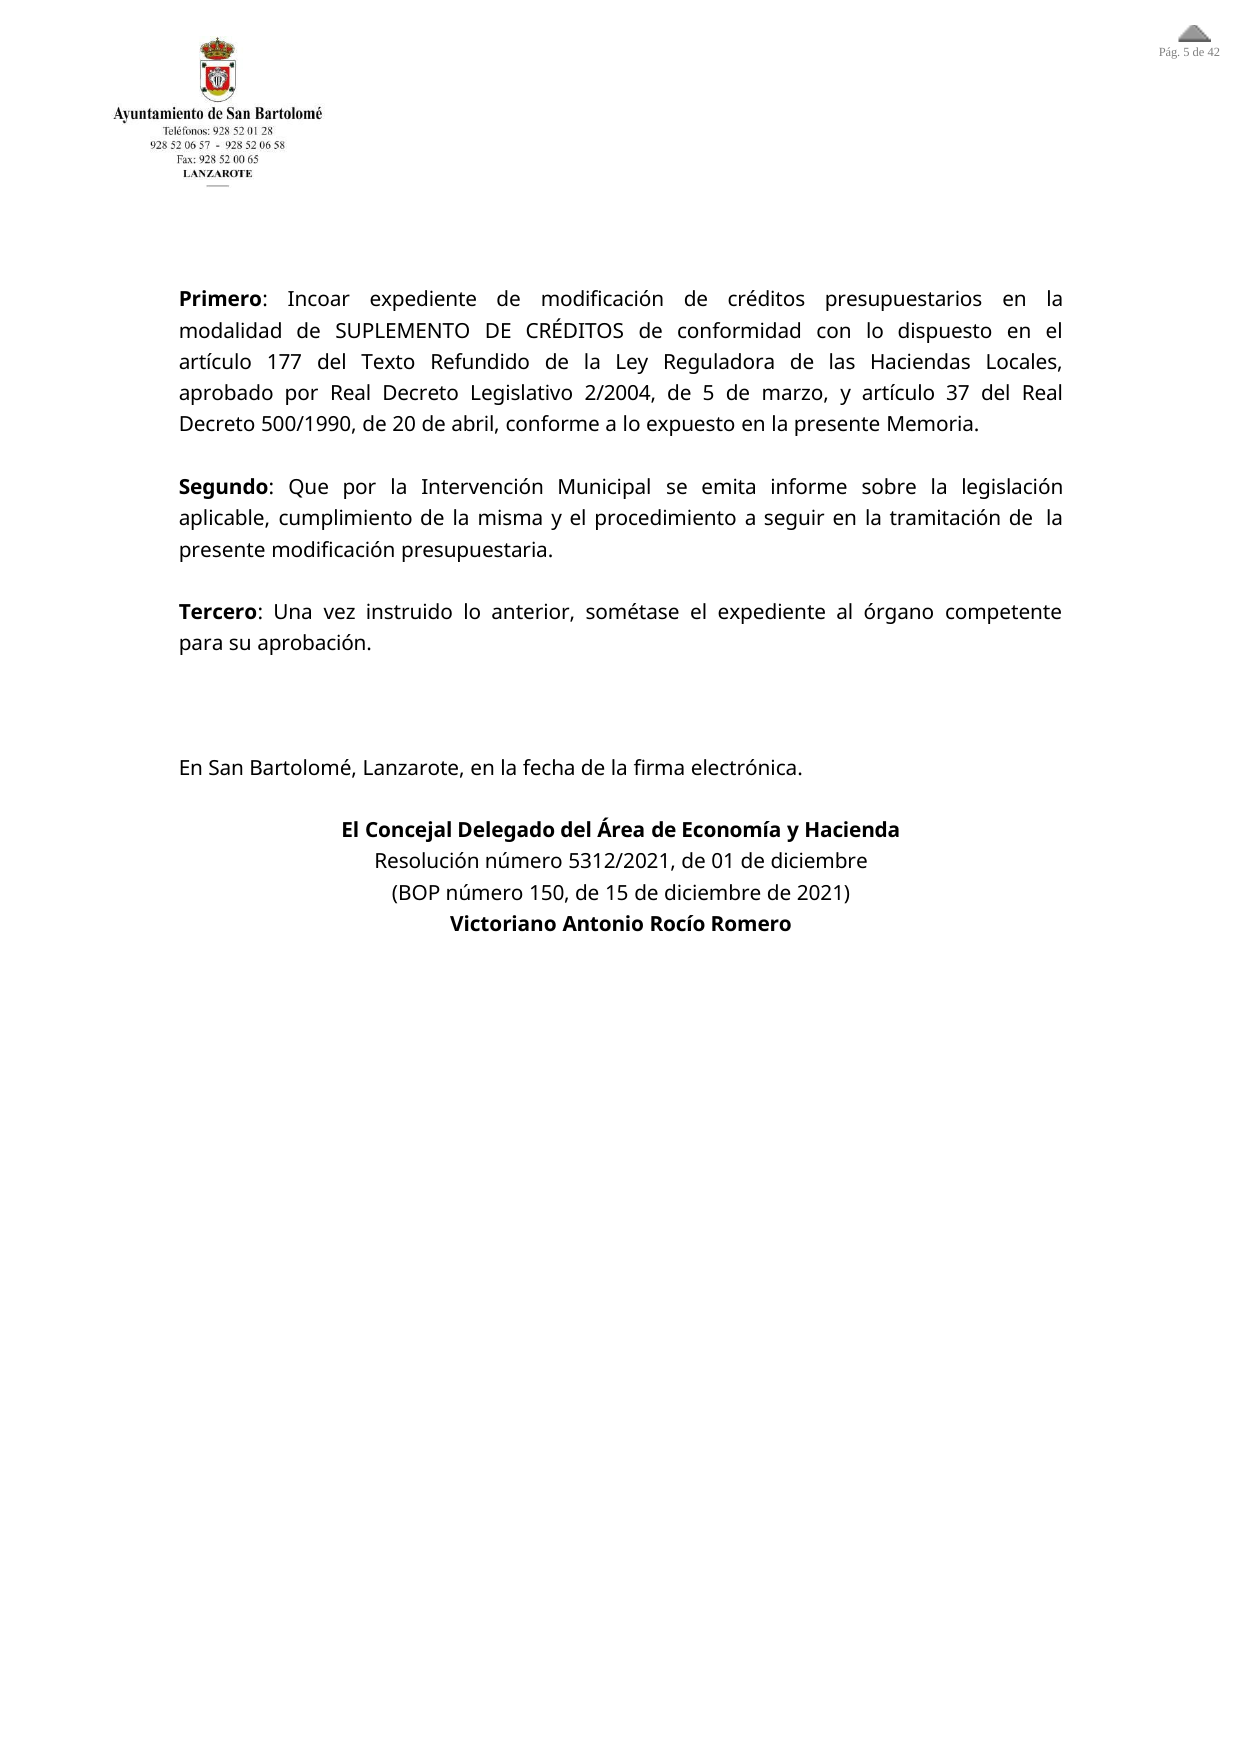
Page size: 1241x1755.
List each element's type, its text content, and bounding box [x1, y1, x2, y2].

picture [111, 36, 325, 188]
text Primero: Incoar expediente de modificación de créditos presupuestarios en la modalidad de SUPLEMENTO DE CRÉDITOS de conformidad con lo dispuesto en el artículo 177 del Texto Refundido de la Ley Reguladora de las Haciendas Locales, aprobado por Real Decreto Legislativo 2/2004, de 5 de marzo, y artículo 37 del Real Decreto 500/1990, de 20 de abril, conforme a lo expuesto en la presente Memoria. [178, 284, 1063, 438]
text Segundo: Que por la Intervención Municipal se emita informe sobre la legislación aplicable, cumplimiento de la misma y el procedimiento a seguir en la tramitación de la presente modificación presupuestaria. [178, 472, 1063, 563]
text En San Bartolomé, Lanzarote, en la fecha de la firma electrónica. [178, 753, 1232, 782]
text Resolución número 5312/2021, de 01 de diciembre (BOP número 150, de 15 de diciembre de 2021) Victoriano Antonio Rocío Romero [358, 847, 884, 937]
text El Concejal Delegado del Área de Economía y Hacienda [323, 816, 918, 844]
text Tercero: Una vez instruido lo anterior, sométase el expediente al órgano competente para su aprobación. [178, 597, 1063, 657]
picture [1177, 25, 1211, 42]
